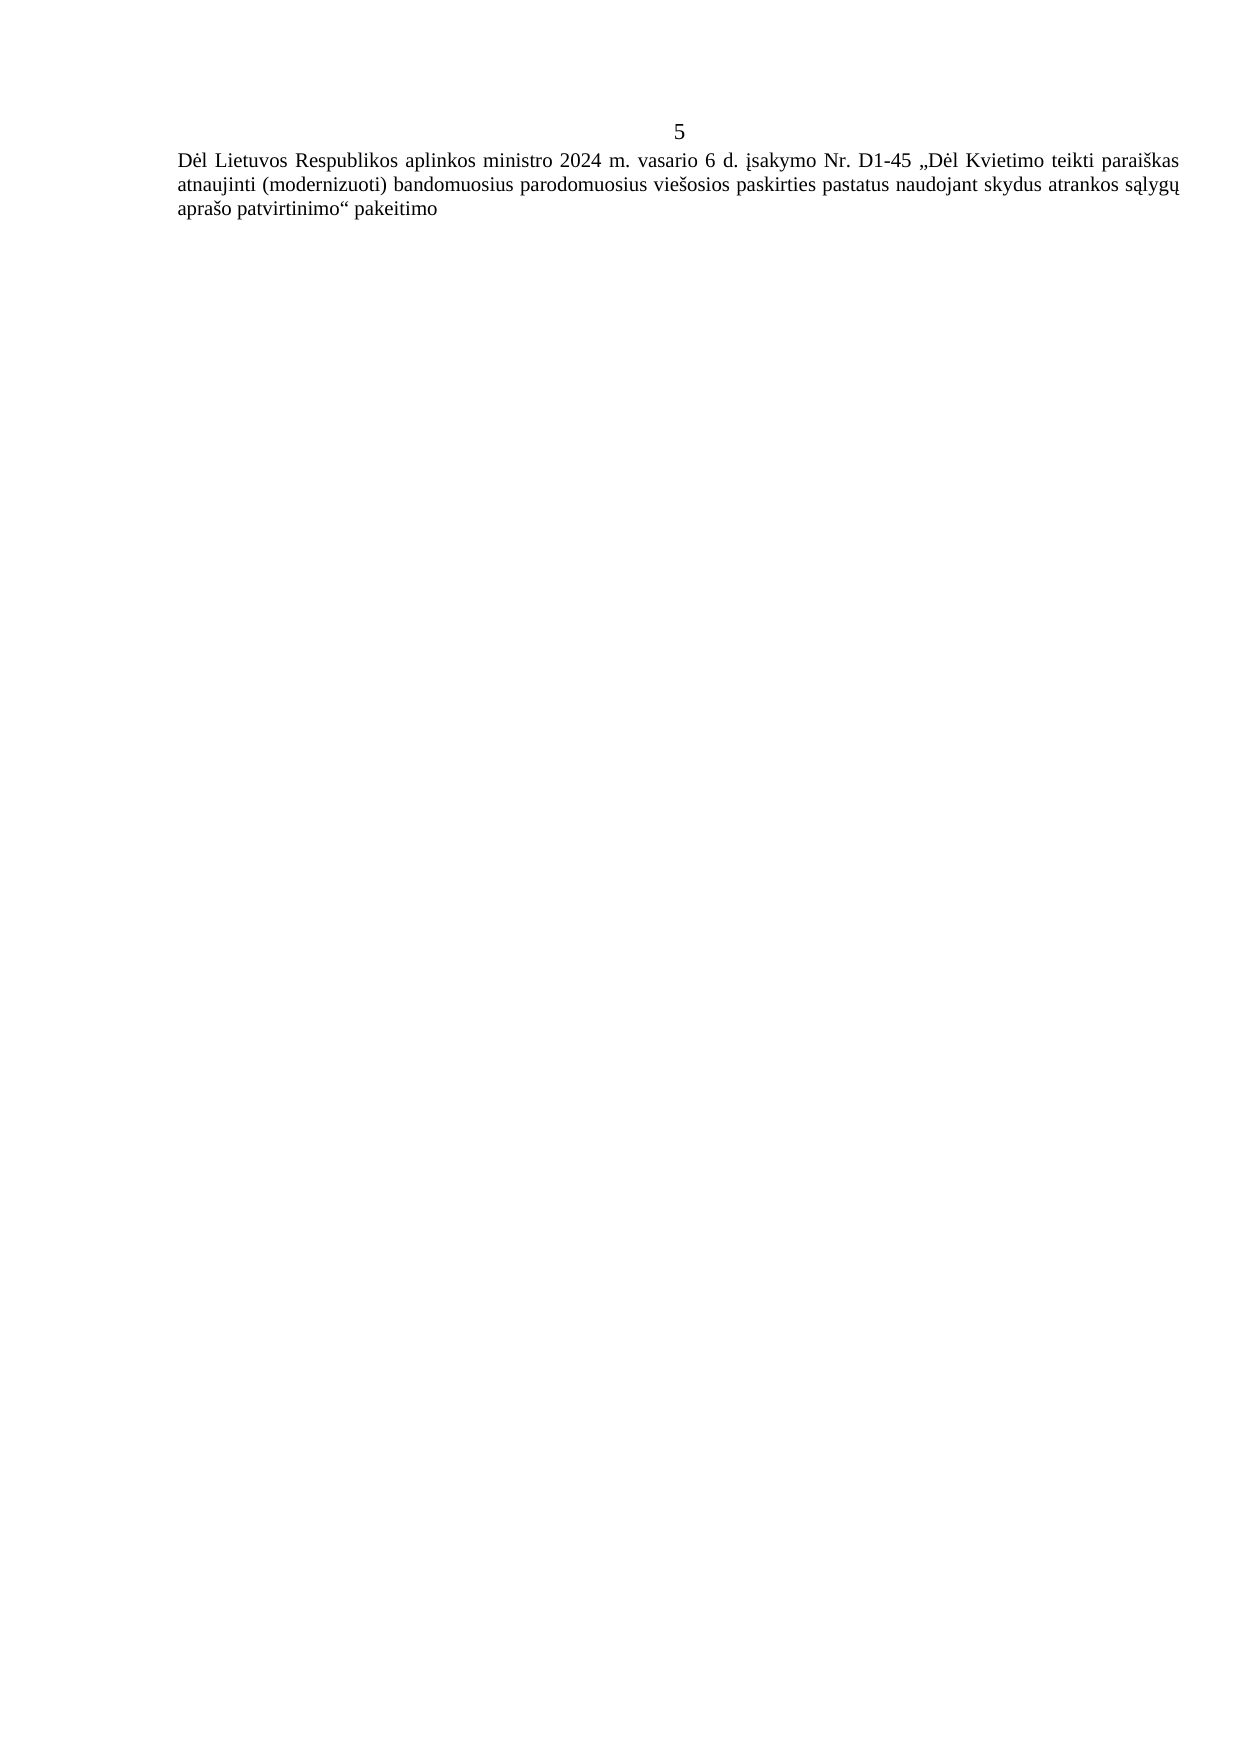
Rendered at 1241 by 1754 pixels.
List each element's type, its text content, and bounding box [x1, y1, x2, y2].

text Dėl Lietuvos Respublikos aplinkos ministro 2024 m. vasario 6 d. įsakymo Nr. D1-45 „Dėl Kvietimo teikti paraiškas atnaujinti (modernizuoti) bandomuosius parodomuosius viešosios paskirties pastatus naudojant skydus atrankos sąlygų aprašo patvirtinimo“ pakeitimo [177, 148, 1181, 220]
